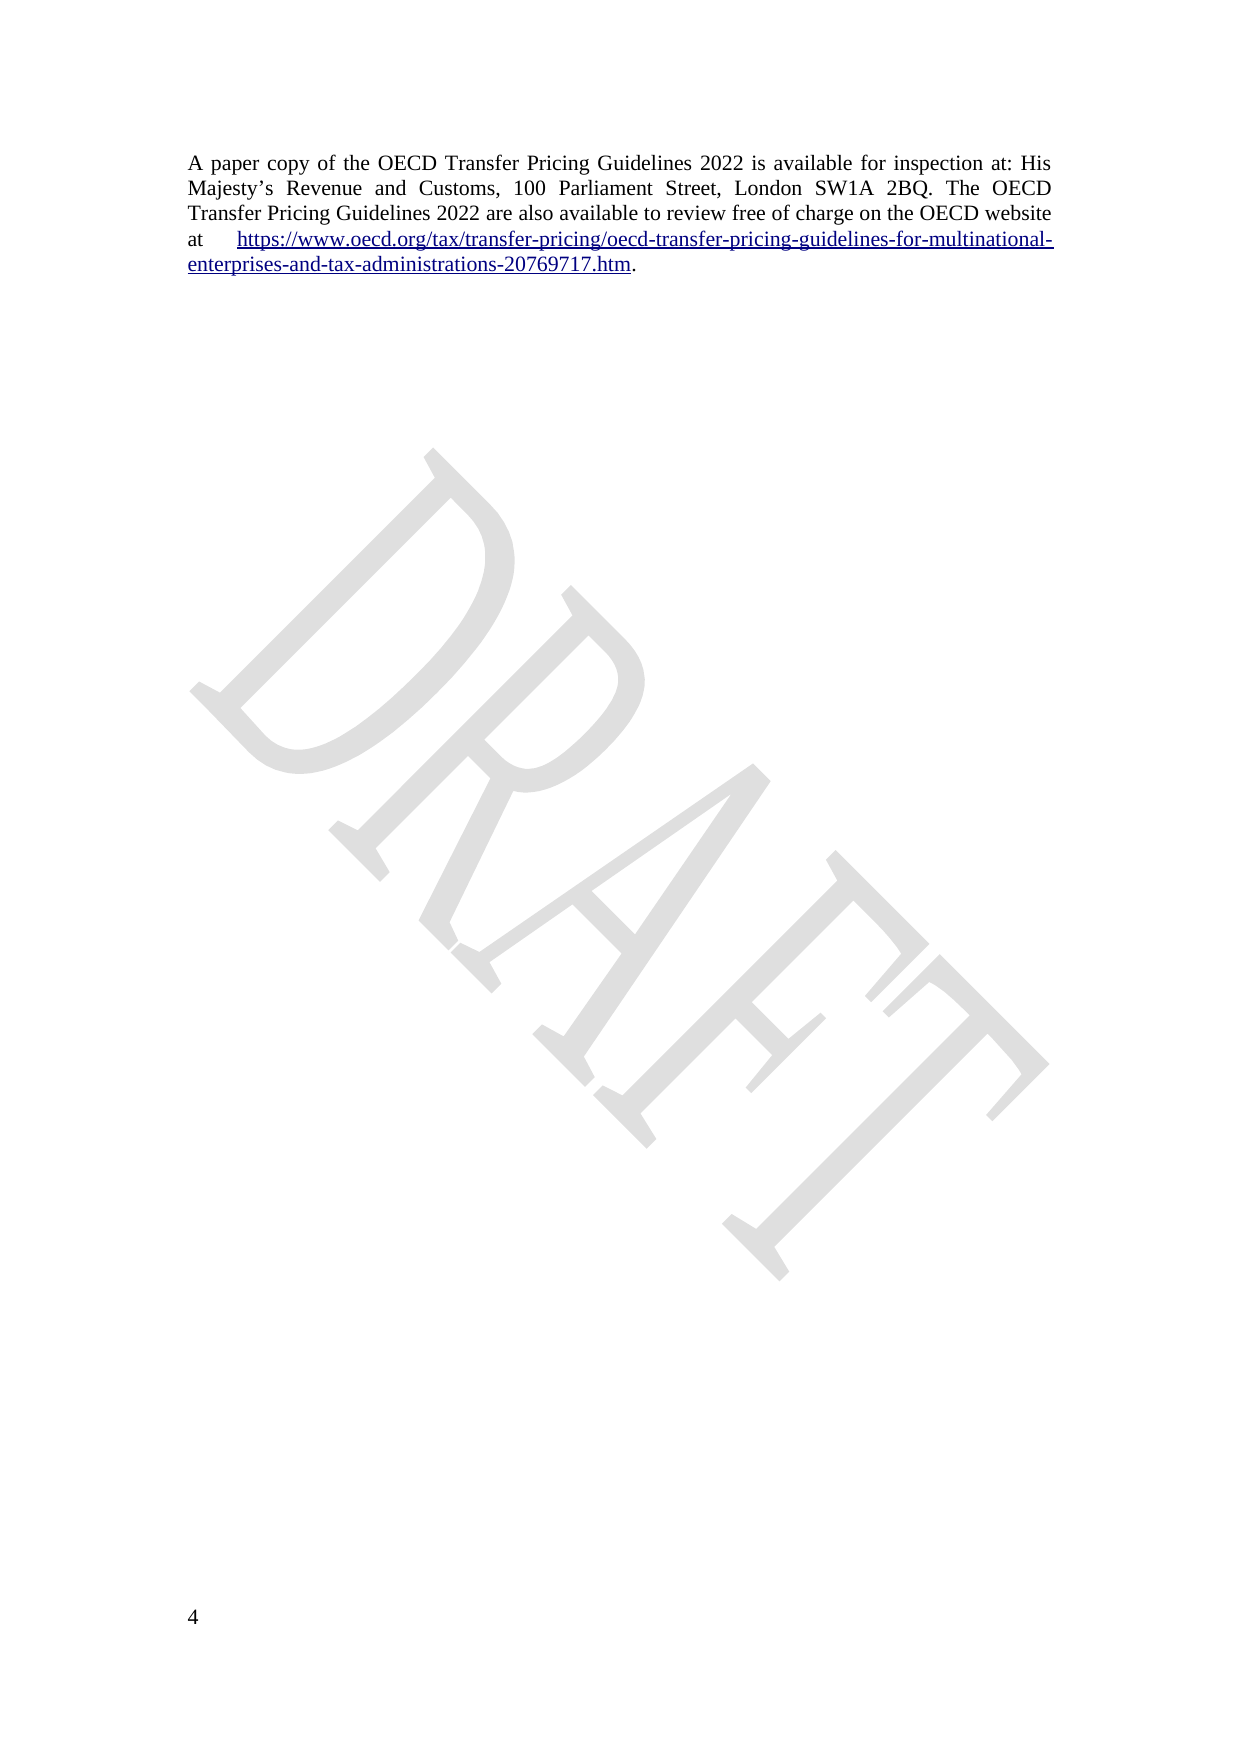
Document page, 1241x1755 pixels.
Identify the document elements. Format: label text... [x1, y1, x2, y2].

text A paper copy of the OECD Transfer Pricing Guidelines 2022 is available for inspection at: His Majesty’s Revenue and Customs, 100 Parliament Street, London SW1A 2BQ. The OECD Transfer Pricing Guidelines 2022 are also available to review free of charge on the OECD website at https://www.oecd.org/tax/transfer-pricing/oecd-transfer-pricing-guidelines-for-multinational-enterprises-and-tax-administrations-20769717.htm. [187, 150, 1053, 276]
